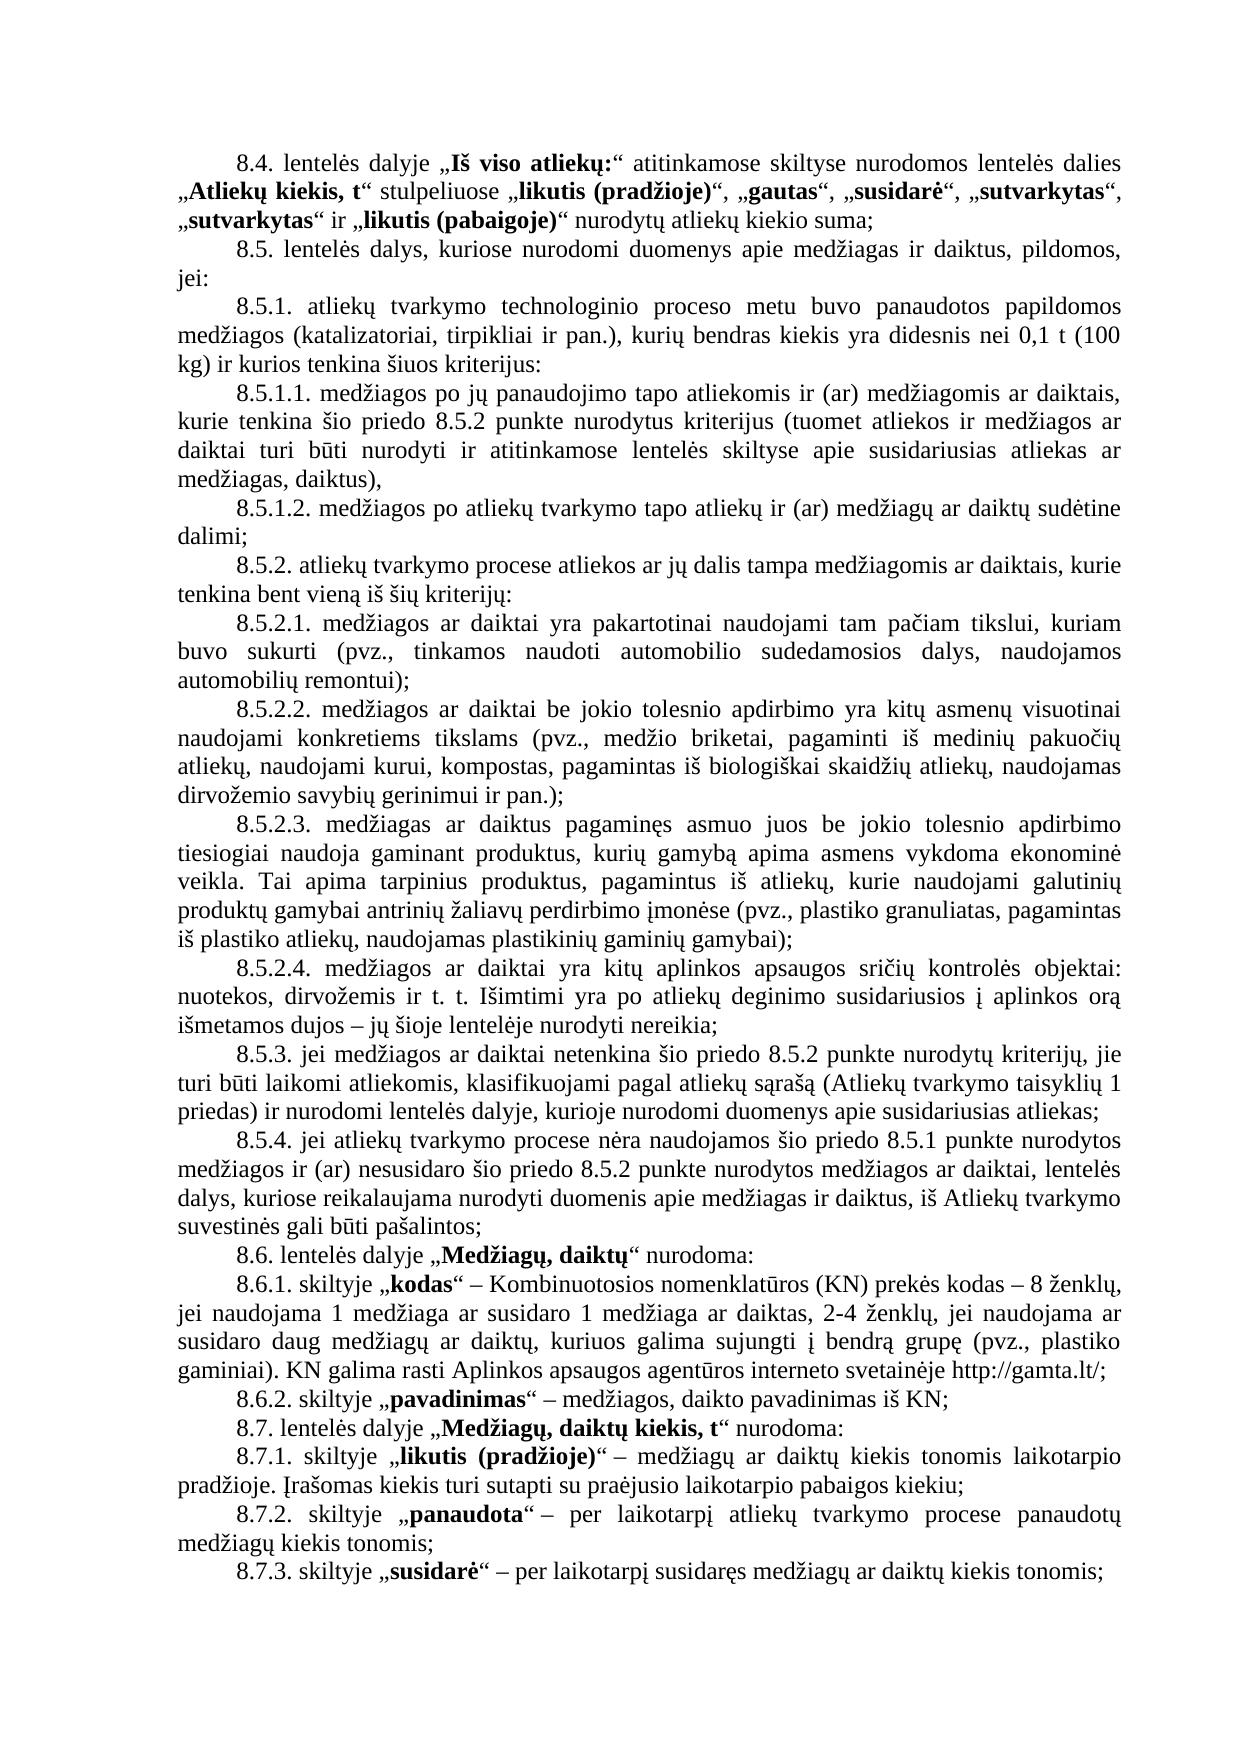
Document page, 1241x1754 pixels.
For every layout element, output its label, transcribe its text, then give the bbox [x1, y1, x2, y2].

text 8.4. lentelės dalyje „Iš viso atliekų:“ atitinkamose skiltyse nurodomos lentelės dalies „Atliekų kiekis, t“ stulpeliuose „likutis (pradžioje)“, „gautas“, „susidarė“, „sutvarkytas“, „sutvarkytas“ ir „likutis (pabaigoje)“ nurodytų atliekų kiekio suma; [177, 148, 1122, 234]
text 8.5. lentelės dalys, kuriose nurodomi duomenys apie medžiagas ir daiktus, pildomos, jei: [177, 234, 1122, 291]
text 8.7.3. skiltyje „susidarė“ – per laikotarpį susidaręs medžiagų ar daiktų kiekis tonomis; [177, 1556, 1122, 1585]
text 8.7.1. skiltyje „likutis (pradžioje)“ – medžiagų ar daiktų kiekis tonomis laikotarpio pradžioje. Įrašomas kiekis turi sutapti su praėjusio laikotarpio pabaigos kiekiu; [177, 1441, 1122, 1499]
text 8.6.1. skiltyje „kodas“ – Kombinuotosios nomenklatūros (KN) prekės kodas – 8 ženklų, jei naudojama 1 medžiaga ar susidaro 1 medžiaga ar daiktas, 2-4 ženklų, jei naudojama ar susidaro daug medžiagų ar daiktų, kuriuos galima sujungti į bendrą grupę (pvz., plastiko gaminiai). KN galima rasti Aplinkos apsaugos agentūros interneto svetainėje http://gamta.lt/; [177, 1269, 1122, 1384]
text 8.5.1. atliekų tvarkymo technologinio proceso metu buvo panaudotos papildomos medžiagos (katalizatoriai, tirpikliai ir pan.), kurių bendras kiekis yra didesnis nei 0,1 t (100 kg) ir kurios tenkina šiuos kriterijus: [177, 291, 1122, 378]
text 8.5.2.1. medžiagos ar daiktai yra pakartotinai naudojami tam pačiam tikslui, kuriam buvo sukurti (pvz., tinkamos naudoti automobilio sudedamosios dalys, naudojamos automobilių remontui); [177, 608, 1122, 694]
text 8.5.2.4. medžiagos ar daiktai yra kitų aplinkos apsaugos sričių kontrolės objektai: nuotekos, dirvožemis ir t. t. Išimtimi yra po atliekų deginimo susidariusios į aplinkos orą išmetamos dujos – jų šioje lentelėje nurodyti nereikia; [177, 953, 1122, 1039]
text 8.7.2. skiltyje „panaudota“ – per laikotarpį atliekų tvarkymo procese panaudotų medžiagų kiekis tonomis; [177, 1499, 1122, 1556]
text 8.5.4. jei atliekų tvarkymo procese nėra naudojamos šio priedo 8.5.1 punkte nurodytos medžiagos ir (ar) nesusidaro šio priedo 8.5.2 punkte nurodytos medžiagos ar daiktai, lentelės dalys, kuriose reikalaujama nurodyti duomenis apie medžiagas ir daiktus, iš Atliekų tvarkymo suvestinės gali būti pašalintos; [177, 1125, 1122, 1240]
text 8.5.2. atliekų tvarkymo procese atliekos ar jų dalis tampa medžiagomis ar daiktais, kurie tenkina bent vieną iš šių kriterijų: [177, 550, 1122, 608]
text 8.5.1.1. medžiagos po jų panaudojimo tapo atliekomis ir (ar) medžiagomis ar daiktais, kurie tenkina šio priedo 8.5.2 punkte nurodytus kriterijus (tuomet atliekos ir medžiagos ar daiktai turi būti nurodyti ir atitinkamose lentelės skiltyse apie susidariusias atliekas ar medžiagas, daiktus), [177, 378, 1122, 493]
text 8.5.3. jei medžiagos ar daiktai netenkina šio priedo 8.5.2 punkte nurodytų kriterijų, jie turi būti laikomi atliekomis, klasifikuojami pagal atliekų sąrašą (Atliekų tvarkymo taisyklių 1 priedas) ir nurodomi lentelės dalyje, kurioje nurodomi duomenys apie susidariusias atliekas; [177, 1039, 1122, 1125]
text 8.5.1.2. medžiagos po atliekų tvarkymo tapo atliekų ir (ar) medžiagų ar daiktų sudėtine dalimi; [177, 493, 1122, 550]
text 8.5.2.2. medžiagos ar daiktai be jokio tolesnio apdirbimo yra kitų asmenų visuotinai naudojami konkretiems tikslams (pvz., medžio briketai, pagaminti iš medinių pakuočių atliekų, naudojami kurui, kompostas, pagamintas iš biologiškai skaidžių atliekų, naudojamas dirvožemio savybių gerinimui ir pan.); [177, 694, 1122, 809]
text 8.5.2.3. medžiagas ar daiktus pagaminęs asmuo juos be jokio tolesnio apdirbimo tiesiogiai naudoja gaminant produktus, kurių gamybą apima asmens vykdoma ekonominė veikla. Tai apima tarpinius produktus, pagamintus iš atliekų, kurie naudojami galutinių produktų gamybai antrinių žaliavų perdirbimo įmonėse (pvz., plastiko granuliatas, pagamintas iš plastiko atliekų, naudojamas plastikinių gaminių gamybai); [177, 809, 1122, 953]
text 8.6. lentelės dalyje „Medžiagų, daiktų“ nurodoma: [177, 1240, 1122, 1269]
text 8.6.2. skiltyje „pavadinimas“ – medžiagos, daikto pavadinimas iš KN; [177, 1384, 1122, 1413]
text 8.7. lentelės dalyje „Medžiagų, daiktų kiekis, t“ nurodoma: [177, 1413, 1122, 1441]
